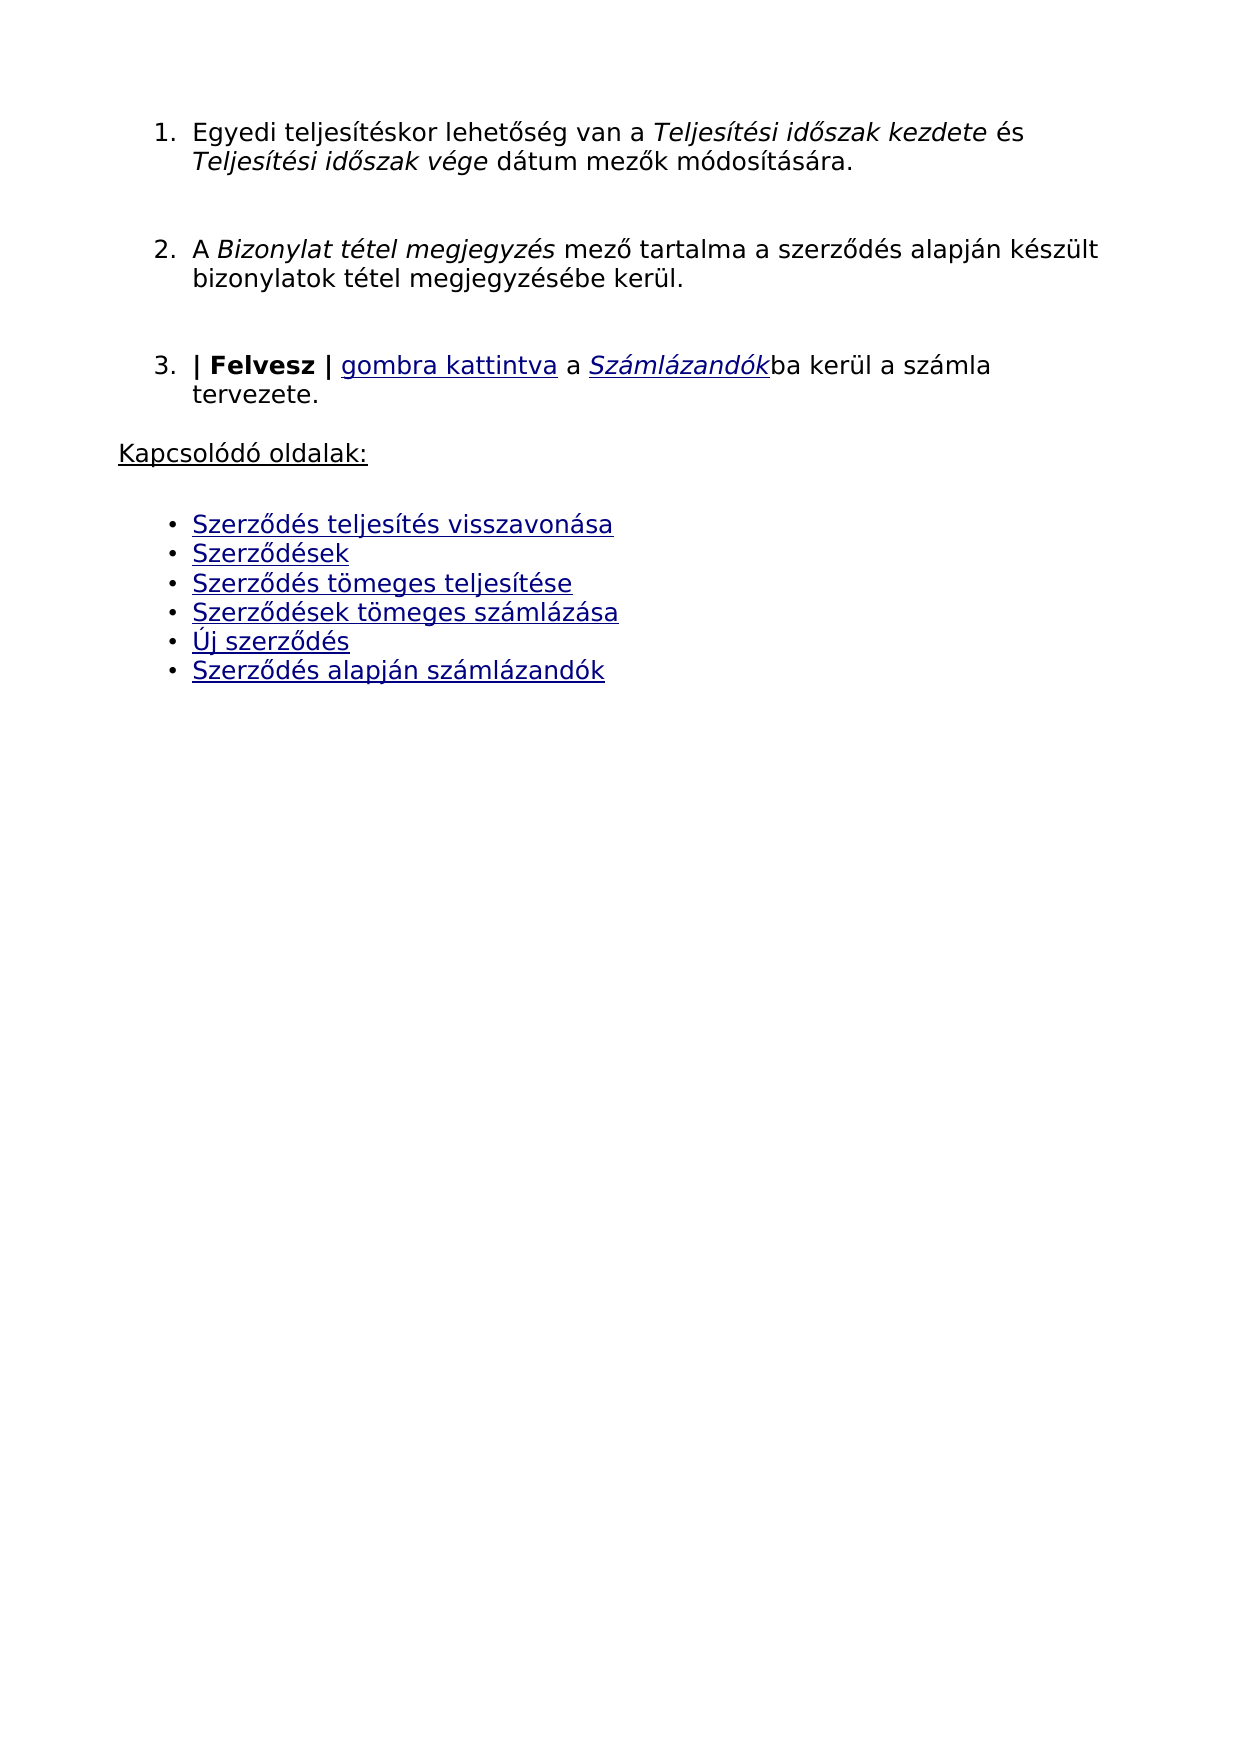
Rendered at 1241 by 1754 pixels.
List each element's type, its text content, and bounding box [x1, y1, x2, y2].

list Szerződés tömeges teljesítése [177, 569, 1122, 598]
list Szerződések tömeges számlázása [177, 598, 1122, 627]
list A Bizonylat tétel megjegyzés mező tartalma a szerződés alapján készült bizonylatok tétel megjegyzésébe kerül. [177, 235, 1122, 351]
list Új szerződés [177, 627, 1122, 656]
list Szerződések [177, 539, 1122, 569]
text Kapcsolódó oldalak: [118, 439, 1122, 468]
list | Felvesz | gombra kattintva a Számlázandókba kerül a számla tervezete. [177, 351, 1122, 410]
list Szerződés teljesítés visszavonása [177, 510, 1122, 539]
list Egyedi teljesítéskor lehetőség van a Teljesítési időszak kezdete és Teljesítési időszak vége dátum mezők módosítására. [177, 118, 1122, 235]
list Szerződés alapján számlázandók [177, 656, 1122, 685]
